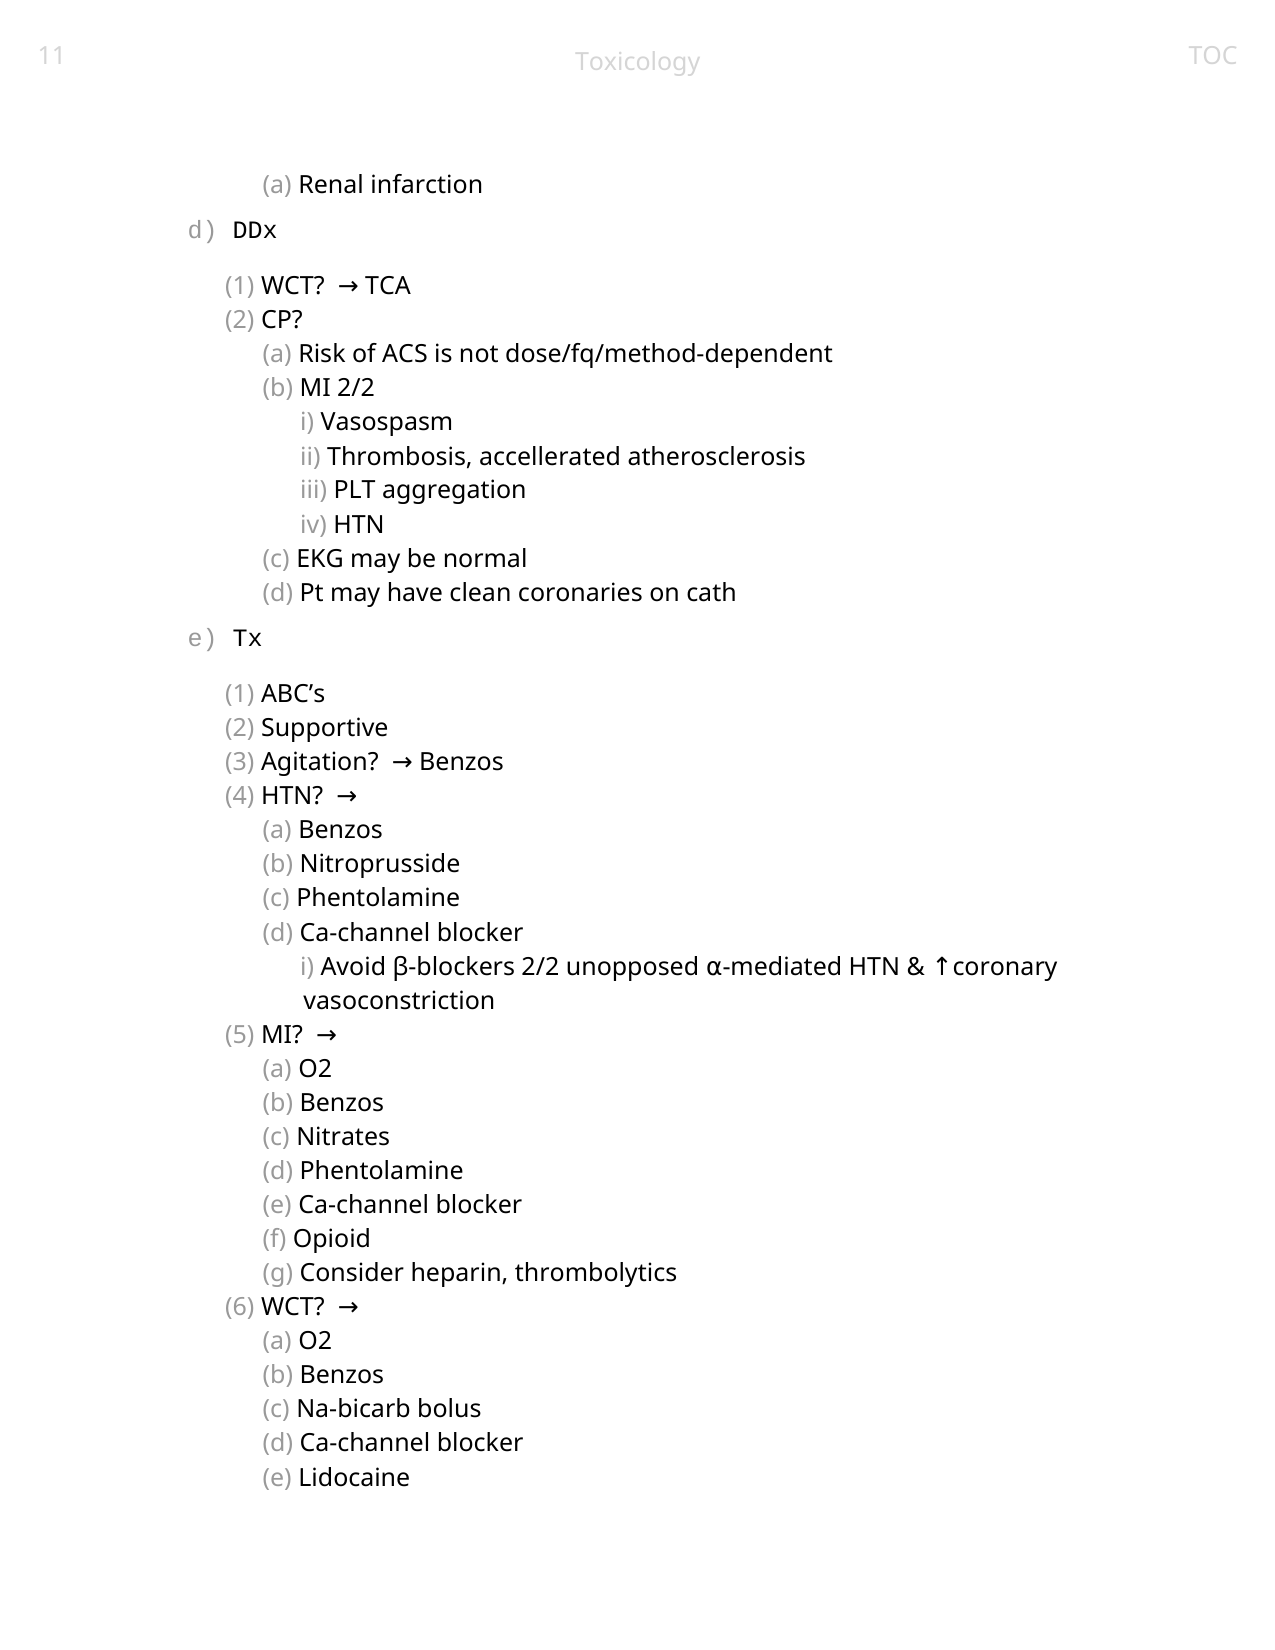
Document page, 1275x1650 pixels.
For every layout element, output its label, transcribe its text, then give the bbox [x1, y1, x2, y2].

list Benzos [262, 1084, 1237, 1118]
list WCT? → [225, 1289, 1237, 1323]
list EKG may be normal [262, 540, 1237, 574]
list Phentolamine [262, 1153, 1237, 1187]
list Ca-channel blocker [262, 1187, 1237, 1221]
list Thrombosis, accellerated atherosclerosis [300, 438, 1237, 472]
list Phentolamine [262, 880, 1237, 914]
list Opioid [262, 1221, 1237, 1255]
list Renal infarction [262, 166, 1237, 201]
list Benzos [262, 812, 1237, 846]
list Risk of ACS is not dose/fq/method-dependent [262, 336, 1237, 370]
list Nitroprusside [262, 846, 1237, 880]
list WCT? → TCA [225, 268, 1237, 302]
list Tx [187, 625, 1237, 653]
list DDx [187, 217, 1237, 246]
list Consider heparin, thrombolytics [262, 1255, 1237, 1289]
list O2 [262, 1050, 1237, 1084]
list Ca-channel blocker [262, 914, 1237, 948]
list ABC’s [225, 676, 1237, 710]
list Vasospasm [300, 404, 1237, 438]
list MI 2/2 [262, 370, 1237, 404]
list Ca-channel blocker [262, 1425, 1237, 1459]
list HTN? → [225, 778, 1237, 812]
list Supportive [225, 710, 1237, 744]
list Lidocaine [262, 1459, 1237, 1493]
list Benzos [262, 1357, 1237, 1391]
list MI? → [225, 1016, 1237, 1050]
list Avoid β-blockers 2/2 unopposed ⍺-mediated HTN & ↑coronary vasoconstriction [300, 948, 1237, 1016]
list Na-bicarb bolus [262, 1391, 1237, 1425]
list Pt may have clean coronaries on cath [262, 574, 1237, 608]
list HTN [300, 506, 1237, 540]
list CP? [225, 302, 1237, 336]
list PLT aggregation [300, 472, 1237, 506]
list Agitation? → Benzos [225, 744, 1237, 778]
list Nitrates [262, 1118, 1237, 1153]
list O2 [262, 1323, 1237, 1357]
